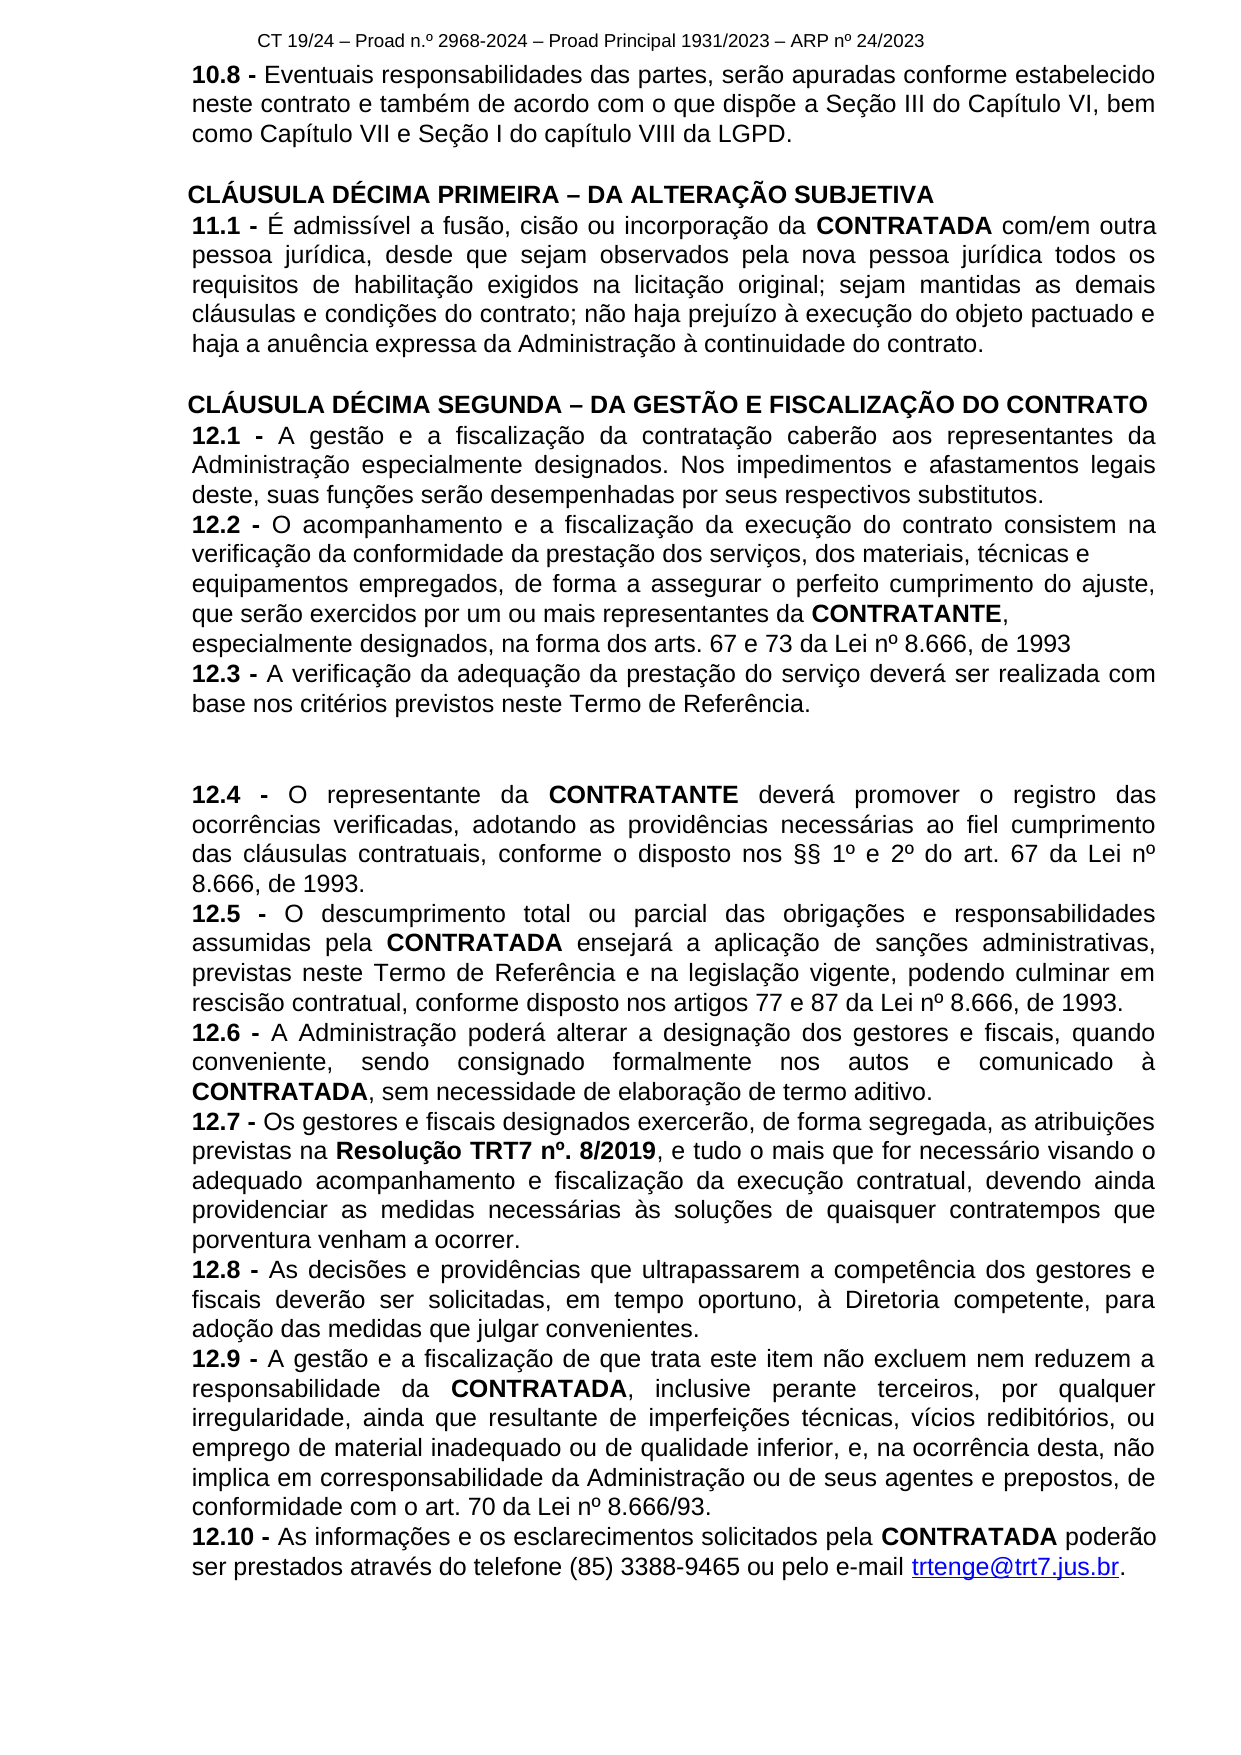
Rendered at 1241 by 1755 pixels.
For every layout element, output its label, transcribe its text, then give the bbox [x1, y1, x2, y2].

text 12.2 - O acompanhamento e a fiscalização da execução do contrato consistem na verificação da conformidade da prestação dos serviços, dos materiais, técnicas e [192, 510, 1157, 568]
text 12.4 - O representante da CONTRATANTE deverá promover o registro das ocorrências verificadas, adotando as providências necessárias ao fiel cumprimento das cláusulas contratuais, conforme o disposto nos §§ 1º e 2º do art. 67 da Lei nº 8.666, de 1993. [192, 780, 1157, 898]
text especialmente designados, na forma dos arts. 67 e 73 da Lei nº 8.666, de 1993 [192, 629, 1157, 658]
text 12.5 - O descumprimento total ou parcial das obrigações e responsabilidades assumidas pela CONTRATADA ensejará a aplicação de sanções administrativas, previstas neste Termo de Referência e na legislação vigente, podendo culminar em rescisão contratual, conforme disposto nos artigos 77 e 87 da Lei nº 8.666, de 1993. [192, 899, 1157, 1016]
text equipamentos empregados, de forma a assegurar o perfeito cumprimento do ajuste, que serão exercidos por um ou mais representantes da CONTRATANTE, [192, 569, 1157, 628]
subtitle CLÁUSULA DÉCIMA PRIMEIRA – DA ALTERAÇÃO SUBJETIVA [187, 180, 1157, 208]
text 12.9 - A gestão e a fiscalização de que trata este item não excluem nem reduzem a responsabilidade da CONTRATADA, inclusive perante terceiros, por qualquer irregularidade, ainda que resultante de imperfeições técnicas, vícios redibitórios, ou emprego de material inadequado ou de qualidade inferior, e, na ocorrência desta, não implica em corresponsabilidade da Administração ou de seus agentes e prepostos, de conformidade com o art. 70 da Lei nº 8.666/93. [192, 1344, 1157, 1521]
text 12.6 - A Administração poderá alterar a designação dos gestores e fiscais, quando conveniente, sendo consignado formalmente nos autos e comunicado à CONTRATADA, sem necessidade de elaboração de termo aditivo. [192, 1018, 1157, 1106]
text 12.7 - Os gestores e fiscais designados exercerão, de forma segregada, as atribuições previstas na Resolução TRT7 nº. 8/2019, e tudo o mais que for necessário visando o adequado acompanhamento e fiscalização da execução contratual, devendo ainda providenciar as medidas necessárias às soluções de quaisquer contratempos que porventura venham a ocorrer. [192, 1107, 1157, 1254]
text 11.1 - É admissível a fusão, cisão ou incorporação da CONTRATADA com/em outra pessoa jurídica, desde que sejam observados pela nova pessoa jurídica todos os requisitos de habilitação exigidos na licitação original; sejam mantidas as demais cláusulas e condições do contrato; não haja prejuízo à execução do objeto pactuado e haja a anuência expressa da Administração à continuidade do contrato. [192, 211, 1157, 358]
text 12.10 - As informações e os esclarecimentos solicitados pela CONTRATADA poderão ser prestados através do telefone (85) 3388-9465 ou pelo e-mail trtenge@trt7.jus.br. [192, 1522, 1157, 1581]
text 12.1 - A gestão e a fiscalização da contratação caberão aos representantes da Administração especialmente designados. Nos impedimentos e afastamentos legais deste, suas funções serão desempenhadas por seus respectivos substitutos. [192, 421, 1157, 509]
text 10.8 - Eventuais responsabilidades das partes, serão apuradas conforme estabelecido neste contrato e também de acordo com o que dispõe a Seção III do Capítulo VI, bem como Capítulo VII e Seção I do capítulo VIII da LGPD. [192, 60, 1157, 148]
text 12.3 - A verificação da adequação da prestação do serviço deverá ser realizada com base nos critérios previstos neste Termo de Referência. [192, 659, 1157, 717]
subtitle CLÁUSULA DÉCIMA SEGUNDA – DA GESTÃO E FISCALIZAÇÃO DO CONTRATO [187, 390, 1157, 418]
text 12.8 - As decisões e providências que ultrapassarem a competência dos gestores e fiscais deverão ser solicitadas, em tempo oportuno, à Diretoria competente, para adoção das medidas que julgar convenientes. [192, 1255, 1157, 1343]
